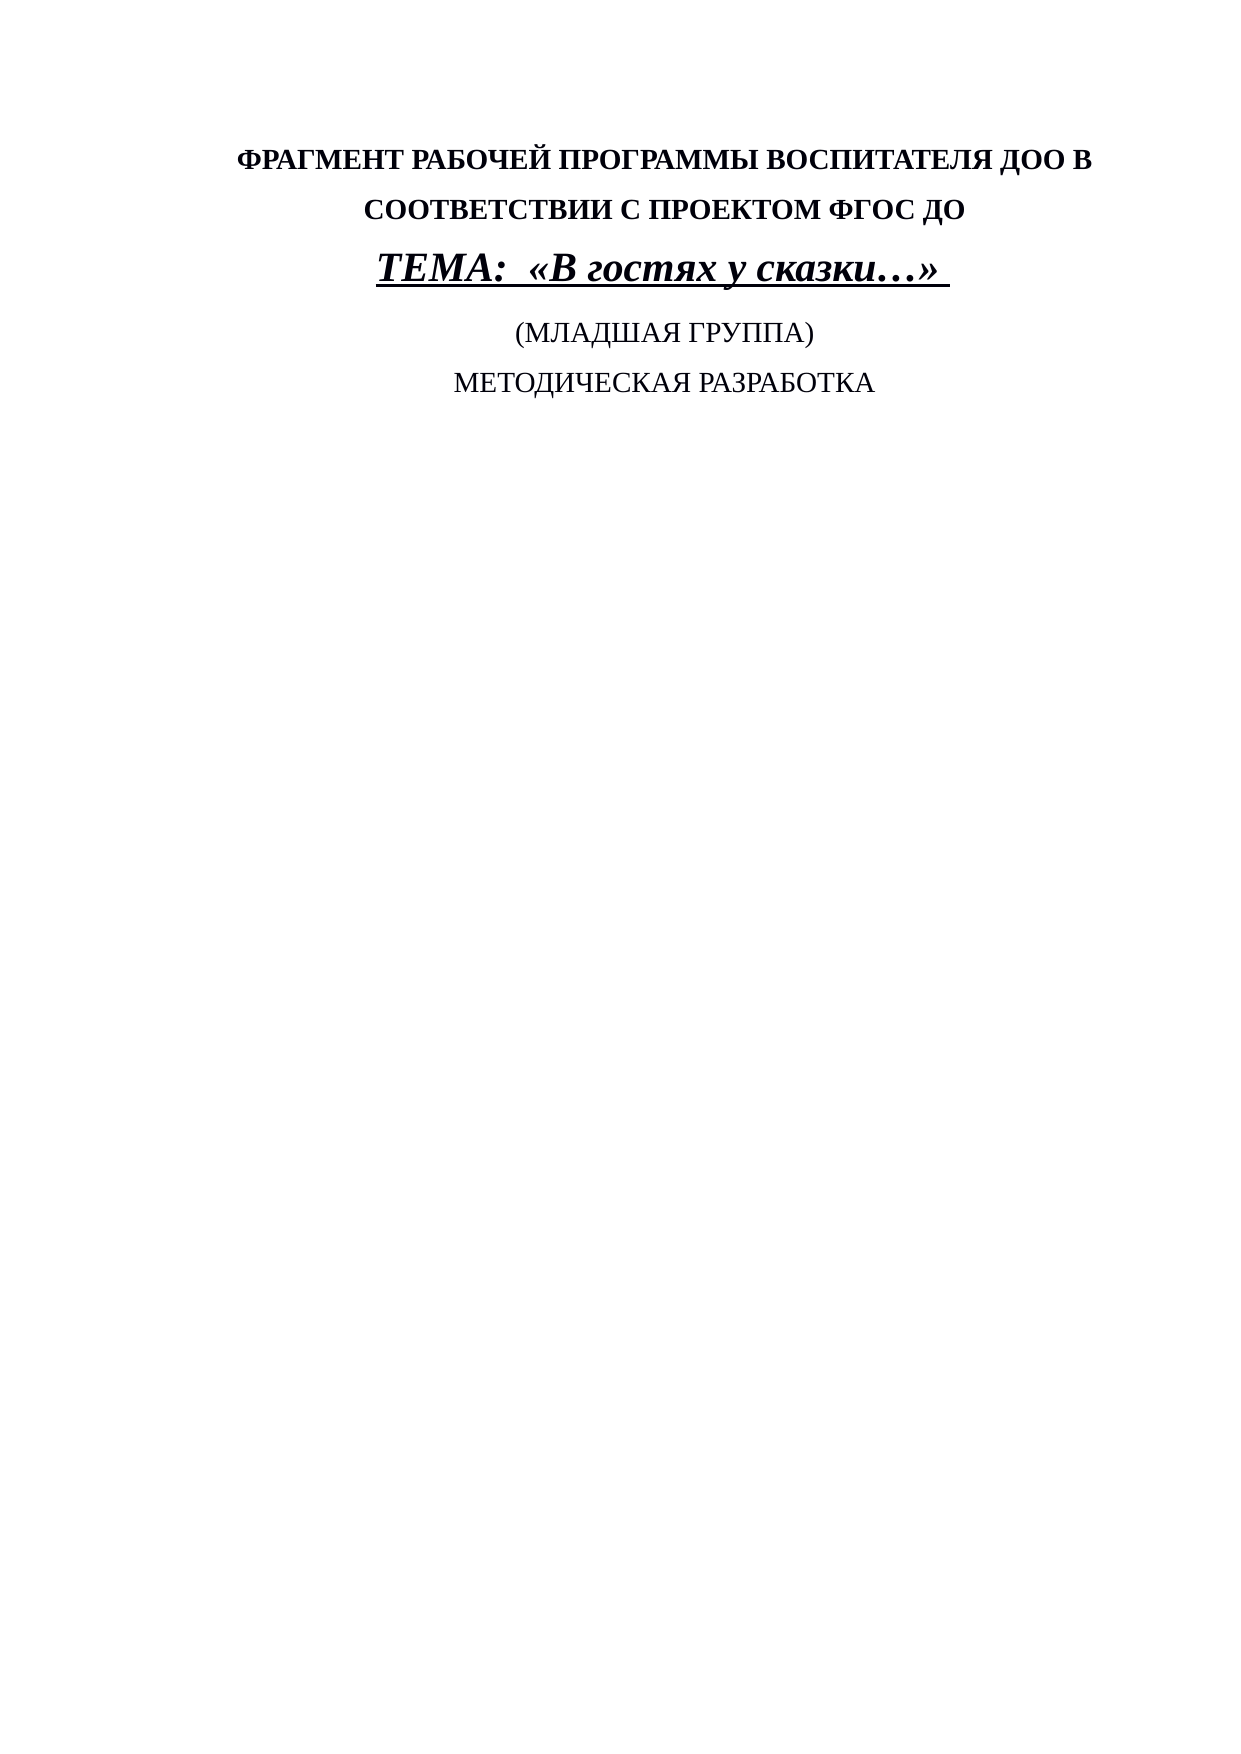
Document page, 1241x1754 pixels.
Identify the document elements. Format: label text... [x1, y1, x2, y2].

text тема: «В гостях у сказки…» [177, 243, 1152, 291]
text МЕТОДИЧЕСКАЯ РАЗРАБОТКА [177, 365, 1152, 398]
text (младшая группа) [177, 315, 1152, 348]
text ФРАГМЕНТ РАБОЧЕЙ ПРОГРАММЫ воспитателя доо в соответствии с проектом фгос до [177, 142, 1152, 226]
